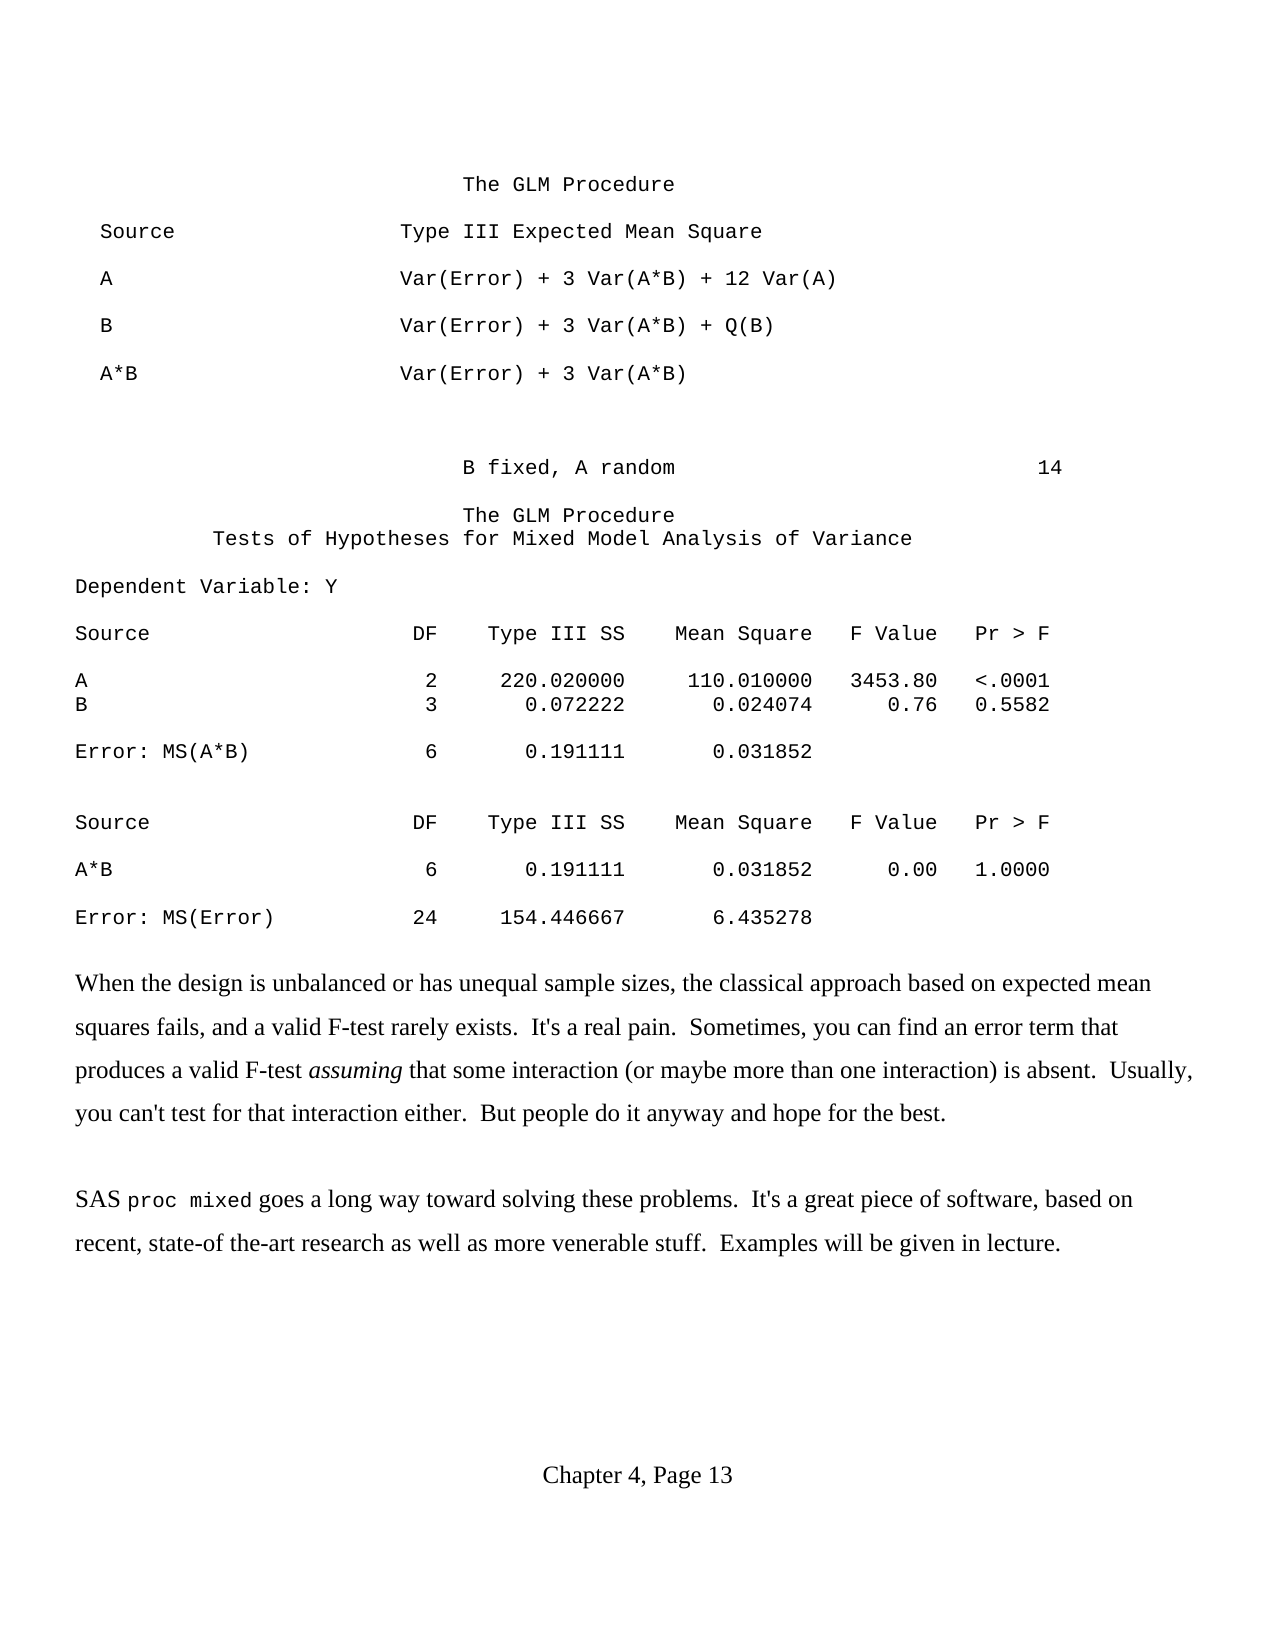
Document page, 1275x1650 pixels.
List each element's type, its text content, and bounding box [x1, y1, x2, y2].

text B Var(Error) + 3 Var(A*B) + Q(B) [75, 316, 1200, 339]
text Source DF Type III SS Mean Square F Value Pr > F [75, 623, 1200, 647]
text A 2 220.020000 110.010000 3453.80 <.0001 [75, 670, 1200, 694]
text A*B 6 0.191111 0.031852 0.00 1.0000 [75, 859, 1200, 883]
text Error: MS(Error) 24 154.446667 6.435278 [75, 907, 1200, 930]
text SAS proc mixed goes a long way toward solving these problems. It's a great piece of software, based on recent, state-of the-art research as well as more venerable stuff. Examples will be given in lecture. [75, 1184, 1200, 1257]
text The GLM Procedure [75, 174, 1200, 197]
text Error: MS(A*B) 6 0.191111 0.031852 [75, 741, 1200, 765]
text B fixed, A random 14 [75, 457, 1200, 481]
text When the design is unbalanced or has unequal sample sizes, the classical approach based on expected mean squares fails, and a valid F-test rarely exists. It's a real pain. Sometimes, you can find an error term that produces a valid F-test assuming that some interaction (or maybe more than one interaction) is absent. Usually, you can't test for that interaction either. But people do it anyway and hope for the best. [75, 968, 1200, 1127]
text The GLM Procedure [75, 505, 1200, 528]
text A*B Var(Error) + 3 Var(A*B) [75, 363, 1200, 386]
text Source Type III Expected Mean Square [75, 221, 1200, 244]
text Tests of Hypotheses for Mixed Model Analysis of Variance [75, 528, 1200, 552]
text Dependent Variable: Y [75, 576, 1200, 599]
text A Var(Error) + 3 Var(A*B) + 12 Var(A) [75, 268, 1200, 292]
text Source DF Type III SS Mean Square F Value Pr > F [75, 812, 1200, 836]
text B 3 0.072222 0.024074 0.76 0.5582 [75, 694, 1200, 717]
